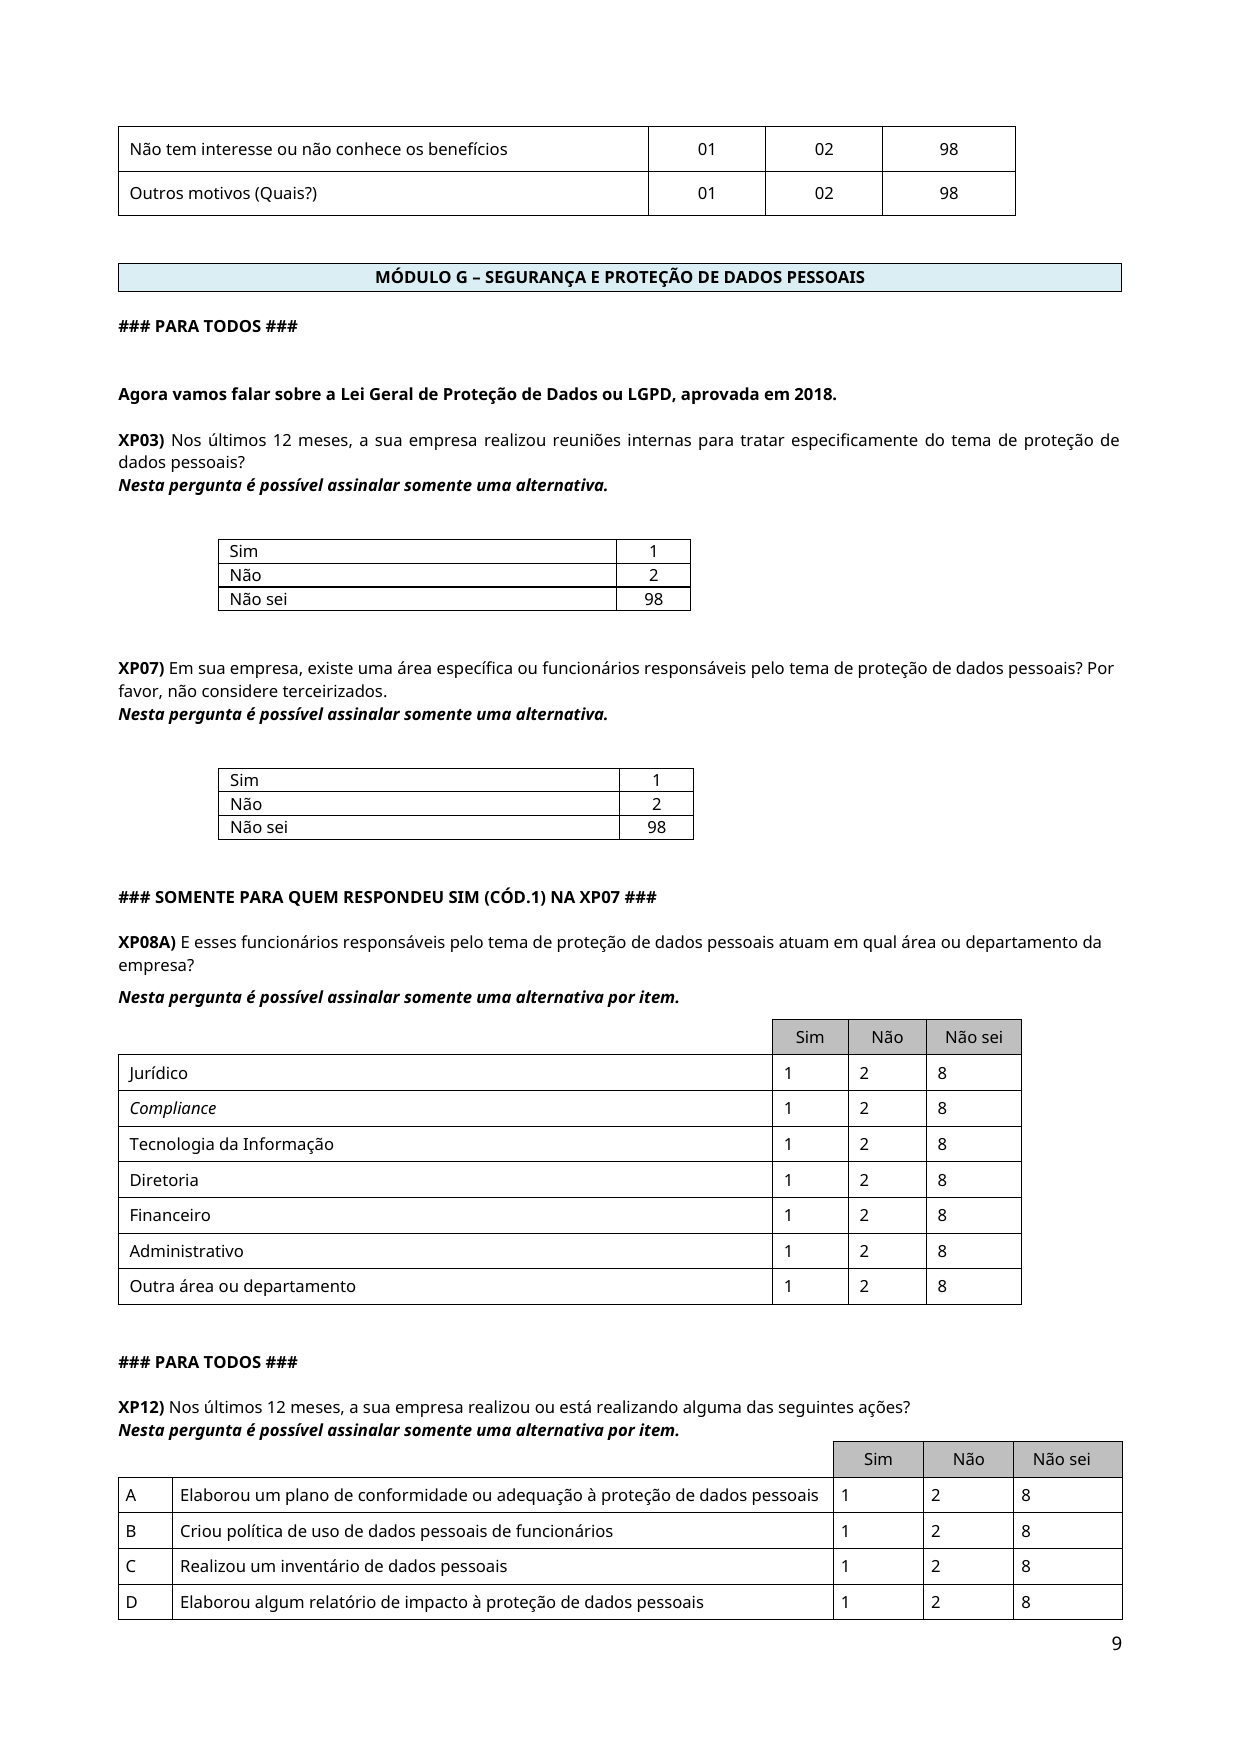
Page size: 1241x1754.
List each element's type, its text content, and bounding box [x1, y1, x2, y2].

table_cell Elaborou algum relatório de impacto à proteção de dados pessoais [173, 1585, 833, 1619]
table_header Não sei [1014, 1442, 1122, 1477]
table_header 1 [617, 540, 690, 563]
table_cell 2 [849, 1091, 926, 1126]
table_cell 8 [927, 1055, 1021, 1090]
table_cell 1 [773, 1091, 848, 1126]
table_cell 1 [834, 1478, 923, 1512]
table_cell Realizou um inventário de dados pessoais [173, 1549, 833, 1583]
table_cell 02 [766, 127, 882, 171]
table_header 1 [620, 769, 693, 791]
table_cell 2 [849, 1198, 926, 1232]
table_cell Financeiro [119, 1198, 772, 1232]
table_cell 8 [1014, 1478, 1122, 1512]
table_cell Não tem interesse ou não conhece os benefícios [119, 127, 648, 171]
text ### SOMENTE PARA QUEM RESPONDEU SIM (CÓD.1) NA XP07 ### [118, 885, 1122, 908]
table_cell 2 [924, 1513, 1013, 1548]
table_header [118, 1019, 772, 1054]
table_cell 2 [849, 1234, 926, 1268]
table_cell 1 [834, 1513, 923, 1548]
table_cell D [119, 1585, 172, 1619]
table_cell 98 [883, 127, 1015, 171]
table_cell 1 [773, 1198, 848, 1232]
table_cell 01 [649, 172, 765, 215]
table_header [118, 1441, 833, 1477]
text Nesta pergunta é possível assinalar somente uma alternativa. [118, 473, 1154, 496]
table_cell Jurídico [119, 1055, 772, 1090]
table_cell 8 [927, 1269, 1021, 1304]
text Nesta pergunta é possível assinalar somente uma alternativa por item. [118, 986, 1154, 1009]
table_cell Tecnologia da Informação [119, 1127, 772, 1161]
table_cell 8 [927, 1198, 1021, 1232]
table_cell 1 [773, 1234, 848, 1268]
table_cell 98 [617, 588, 690, 610]
table_header Sim [834, 1442, 923, 1477]
table_cell 1 [773, 1127, 848, 1161]
text Agora vamos falar sobre a Lei Geral de Proteção de Dados ou LGPD, aprovada em 2018. [118, 383, 1122, 405]
text MÓDULO G – SEGURANÇA E PROTEÇÃO DE DADOS PESSOAIS [119, 264, 1121, 291]
table_cell Compliance [119, 1091, 772, 1126]
text ### PARA TODOS ### [118, 314, 1122, 337]
table_cell B [119, 1513, 172, 1548]
text XP03) Nos últimos 12 meses, a sua empresa realizou reuniões internas para tratar especificamente do tema de proteção de dados pessoais? [118, 428, 1122, 473]
table_header Não [849, 1020, 926, 1054]
table_cell 2 [849, 1127, 926, 1161]
table_cell Não [219, 792, 619, 815]
text XP08A) E esses funcionários responsáveis pelo tema de proteção de dados pessoais atuam em qual área ou departamento da empresa? [118, 931, 1122, 976]
table_cell Administrativo [119, 1234, 772, 1268]
table_cell 2 [849, 1269, 926, 1304]
table_cell Não sei [219, 588, 616, 610]
table_header Sim [219, 540, 616, 563]
table_header Sim [219, 769, 619, 791]
table_cell 2 [849, 1162, 926, 1197]
table_cell Diretoria [119, 1162, 772, 1197]
text XP12) Nos últimos 12 meses, a sua empresa realizou ou está realizando alguma das seguintes ações? [118, 1396, 1122, 1418]
table_header Não sei [927, 1020, 1021, 1054]
table_cell A [119, 1478, 172, 1512]
table_cell 98 [620, 816, 693, 839]
table_cell 2 [849, 1055, 926, 1090]
text XP07) Em sua empresa, existe uma área específica ou funcionários responsáveis pelo tema de proteção de dados pessoais? Por favor, não considere terceirizados. [118, 657, 1122, 702]
table_cell 8 [927, 1234, 1021, 1268]
table_cell 8 [927, 1127, 1021, 1161]
table_cell 8 [1014, 1585, 1122, 1619]
table_cell 1 [773, 1162, 848, 1197]
table_cell 2 [617, 564, 690, 586]
table_cell 1 [773, 1055, 848, 1090]
table_header Sim [773, 1020, 848, 1054]
table_cell 2 [924, 1585, 1013, 1619]
table_cell Criou política de uso de dados pessoais de funcionários [173, 1513, 833, 1548]
table_cell 8 [927, 1091, 1021, 1126]
table_cell 02 [766, 172, 882, 215]
table_cell 1 [773, 1269, 848, 1304]
table_cell 01 [649, 127, 765, 171]
table_cell Não [219, 564, 616, 586]
table_cell 8 [927, 1162, 1021, 1197]
table_header Não [924, 1442, 1013, 1477]
table_cell Outros motivos (Quais?) [119, 172, 648, 215]
table_cell 8 [1014, 1513, 1122, 1548]
table_cell Outra área ou departamento [119, 1269, 772, 1304]
text ### PARA TODOS ### [118, 1350, 1122, 1373]
table_cell 1 [834, 1585, 923, 1619]
text Nesta pergunta é possível assinalar somente uma alternativa por item. [118, 1418, 1154, 1441]
table_cell 1 [834, 1549, 923, 1583]
table_cell 98 [883, 172, 1015, 215]
table_cell 2 [924, 1549, 1013, 1583]
table_cell Elaborou um plano de conformidade ou adequação à proteção de dados pessoais [173, 1478, 833, 1512]
table_cell Não sei [219, 816, 619, 839]
table_cell 2 [924, 1478, 1013, 1512]
table_cell 2 [620, 792, 693, 815]
table_cell 8 [1014, 1549, 1122, 1583]
table_cell C [119, 1549, 172, 1583]
text Nesta pergunta é possível assinalar somente uma alternativa. [118, 702, 1154, 725]
